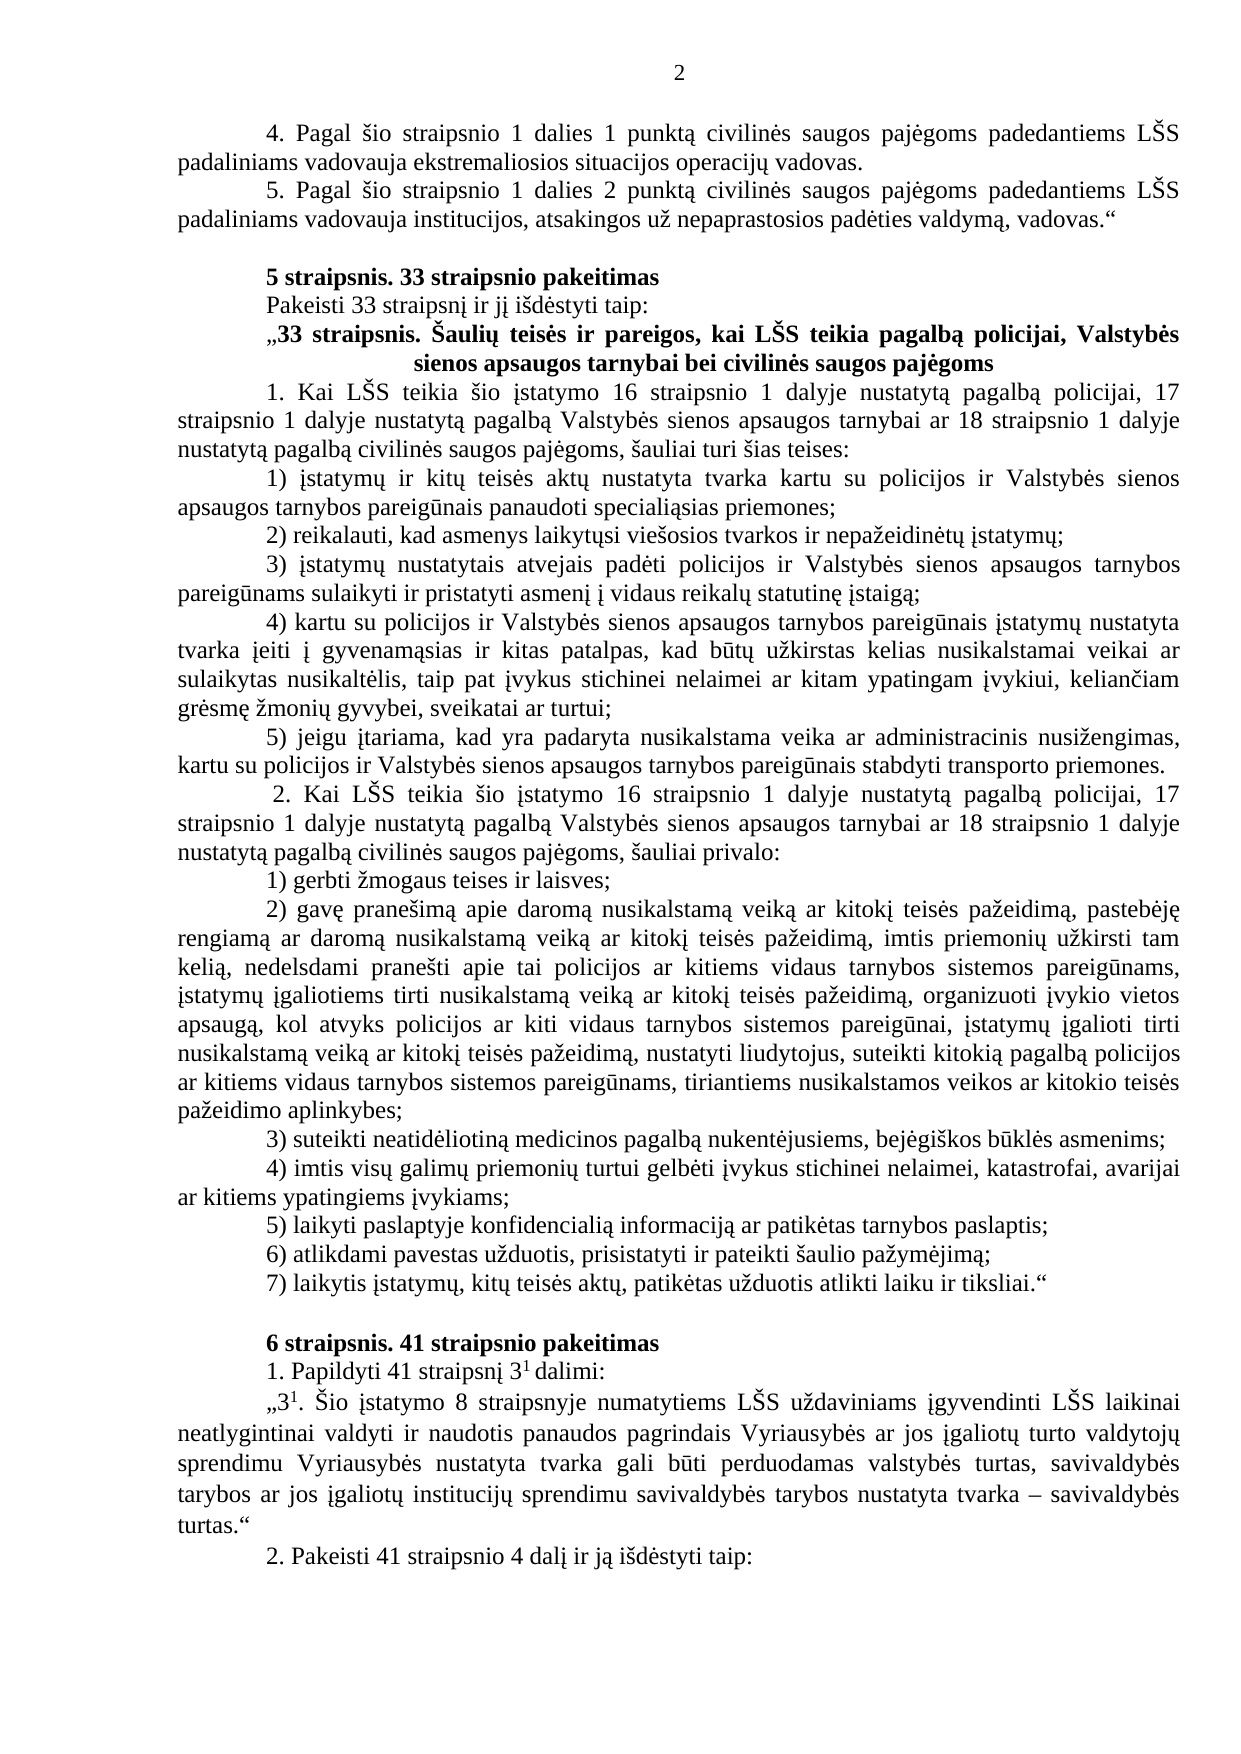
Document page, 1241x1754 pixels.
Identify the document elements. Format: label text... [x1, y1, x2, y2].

text 2) gavę pranešimą apie daromą nusikalstamą veiką ar kitokį teisės pažeidimą, pastebėję rengiamą ar daromą nusikalstamą veiką ar kitokį teisės pažeidimą, imtis priemonių užkirsti tam kelią, nedelsdami pranešti apie tai policijos ar kitiems vidaus tarnybos sistemos pareigūnams, įstatymų įgaliotiems tirti nusikalstamą veiką ar kitokį teisės pažeidimą, organizuoti įvykio vietos apsaugą, kol atvyks policijos ar kiti vidaus tarnybos sistemos pareigūnai, įstatymų įgalioti tirti nusikalstamą veiką ar kitokį teisės pažeidimą, nustatyti liudytojus, suteikti kitokią pagalbą policijos ar kitiems vidaus tarnybos sistemos pareigūnams, tiriantiems nusikalstamos veikos ar kitokio teisės pažeidimo aplinkybes; [177, 894, 1181, 1124]
text 1. Kai LŠS teikia šio įstatymo 16 straipsnio 1 dalyje nustatytą pagalbą policijai, 17 straipsnio 1 dalyje nustatytą pagalbą Valstybės sienos apsaugos tarnybai ar 18 straipsnio 1 dalyje nustatytą pagalbą civilinės saugos pajėgoms, šauliai turi šias teises: [177, 377, 1181, 463]
text 6) atlikdami pavestas užduotis, prisistatyti ir pateikti šaulio pažymėjimą; [177, 1239, 1181, 1268]
text 1) gerbti žmogaus teises ir laisves; [177, 866, 1181, 894]
text 5) laikyti paslaptyje konfidencialią informaciją ar patikėtas tarnybos paslaptis; [177, 1211, 1181, 1239]
text 1) įstatymų ir kitų teisės aktų nustatyta tvarka kartu su policijos ir Valstybės sienos apsaugos tarnybos pareigūnais panaudoti specialiąsias priemones; [177, 463, 1181, 521]
text 5 straipsnis. 33 straipsnio pakeitimas [177, 262, 1181, 291]
text 1. Papildyti 41 straipsnį 31 dalimi: [177, 1356, 1181, 1385]
text 4) kartu su policijos ir Valstybės sienos apsaugos tarnybos pareigūnais įstatymų nustatyta tvarka įeiti į gyvenamąsias ir kitas patalpas, kad būtų užkirstas kelias nusikalstamai veikai ar sulaikytas nusikaltėlis, taip pat įvykus stichinei nelaimei ar kitam ypatingam įvykiui, keliančiam grėsmę žmonių gyvybei, sveikatai ar turtui; [177, 607, 1181, 722]
text 2) reikalauti, kad asmenys laikytųsi viešosios tvarkos ir nepažeidinėtų įstatymų; [177, 521, 1181, 549]
text 4. Pagal šio straipsnio 1 dalies 1 punktą civilinės saugos pajėgoms padedantiems LŠS padaliniams vadovauja ekstremaliosios situacijos operacijų vadovas. [177, 118, 1181, 176]
text 5. Pagal šio straipsnio 1 dalies 2 punktą civilinės saugos pajėgoms padedantiems LŠS padaliniams vadovauja institucijos, atsakingos už nepaprastosios padėties valdymą, vadovas.“ [177, 176, 1181, 233]
text 2. Kai LŠS teikia šio įstatymo 16 straipsnio 1 dalyje nustatytą pagalbą policijai, 17 straipsnio 1 dalyje nustatytą pagalbą Valstybės sienos apsaugos tarnybai ar 18 straipsnio 1 dalyje nustatytą pagalbą civilinės saugos pajėgoms, šauliai privalo: [177, 779, 1181, 866]
text 3) įstatymų nustatytais atvejais padėti policijos ir Valstybės sienos apsaugos tarnybos pareigūnams sulaikyti ir pristatyti asmenį į vidaus reikalų statutinę įstaigą; [177, 549, 1181, 607]
text Pakeisti 33 straipsnį ir jį išdėstyti taip: [177, 291, 1181, 319]
text 5) jeigu įtariama, kad yra padaryta nusikalstama veika ar administracinis nusižengimas, kartu su policijos ir Valstybės sienos apsaugos tarnybos pareigūnais stabdyti transporto priemones. [177, 722, 1181, 779]
text „33 straipsnis. Šaulių teisės ir pareigos, kai LŠS teikia pagalbą policijai, Valstybės sienos apsaugos tarnybai bei civilinės saugos pajėgoms [266, 319, 1181, 377]
text „31. Šio įstatymo 8 straipsnyje numatytiems LŠS uždaviniams įgyvendinti LŠS laikinai neatlygintinai valdyti ir naudotis panaudos pagrindais Vyriausybės ar jos įgaliotų turto valdytojų sprendimu Vyriausybės nustatyta tvarka gali būti perduodamas valstybės turtas, savivaldybės tarybos ar jos įgaliotų institucijų sprendimu savivaldybės tarybos nustatyta tvarka – savivaldybės turtas.“ [177, 1387, 1181, 1539]
text 4) imtis visų galimų priemonių turtui gelbėti įvykus stichinei nelaimei, katastrofai, avarijai ar kitiems ypatingiems įvykiams; [177, 1153, 1181, 1211]
text 2. Pakeisti 41 straipsnio 4 dalį ir ją išdėstyti taip: [177, 1541, 1181, 1569]
text 7) laikytis įstatymų, kitų teisės aktų, patikėtas užduotis atlikti laiku ir tiksliai.“ [177, 1268, 1181, 1297]
text 3) suteikti neatidėliotiną medicinos pagalbą nukentėjusiems, bejėgiškos būklės asmenims; [177, 1124, 1181, 1153]
text 6 straipsnis. 41 straipsnio pakeitimas [177, 1328, 1181, 1356]
